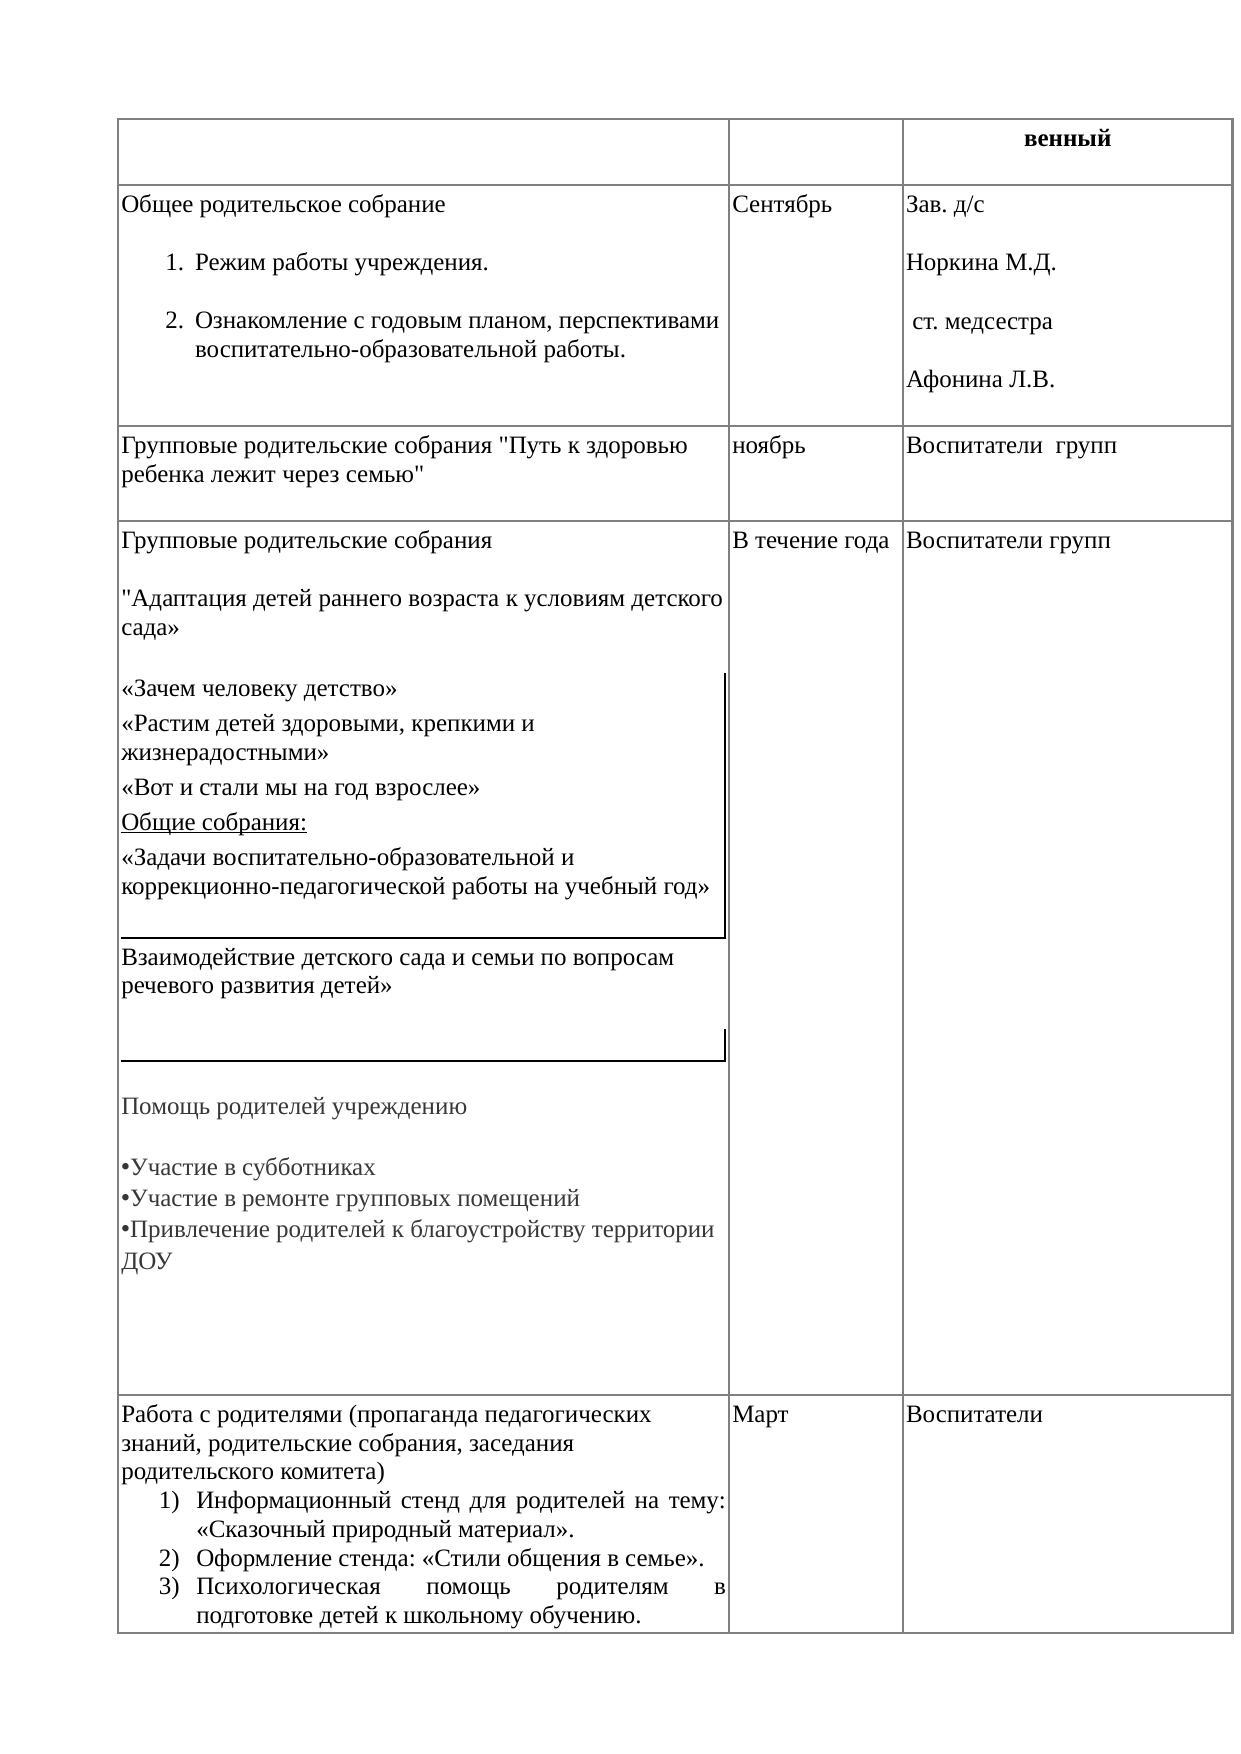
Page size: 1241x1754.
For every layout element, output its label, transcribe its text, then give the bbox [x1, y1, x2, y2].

table_header [119, 120, 728, 184]
table_cell ноябрь [730, 427, 902, 520]
table_cell Воспитатели групп [904, 427, 1231, 520]
table_cell Сентябрь [730, 186, 902, 425]
table_cell Март [730, 1396, 902, 1632]
table_cell Работа с родителями (пропаганда педагогических знаний, родительские собрания, заседания родительского комитета) Информационный стенд для родителей на тему: «Сказочный природный материал». Оформление стенда: «Стили общения в семье». Психологическая помощь родителям в подготовке детей к школьному обучению. Совместная выставка работ детей и родителей из природного материала «Сказка за сказкой». Консультации для родителей Организация работы с родителями по проблеме сохранения и укрепления здоровья детей. Речь и её ведущая роль в развитии ребёнка до школы. Значение художественной литературы в воспитании и развитии детей. Семейная библиотека, или с чего начать? Фотовыставка. Осенние праздники и развлечения. [119, 1396, 728, 1632]
table_cell Общее родительское собрание Режим работы учреждения. Ознакомление с годовым планом, перспективами воспитательно-образовательной работы. [119, 186, 728, 425]
table_cell Воспитатели групп [904, 522, 1231, 1394]
table_cell Групповые родительские собрания "Путь к здоровью ребенка лежит через семью" [119, 427, 728, 520]
table_cell Зав. д/с Норкина М.Д. ст. медсестра Афонина Л.В. [904, 186, 1231, 425]
table_cell Воспитатели [904, 1396, 1231, 1632]
table_cell В течение года [730, 522, 902, 1394]
table_header [730, 120, 902, 184]
table_cell Групповые родительские собрания "Адаптация детей раннего возраста к условиям детского сада» «Зачем человеку детство» «Растим детей здоровыми, крепкими и жизнерадостными» «Вот и стали мы на год взрослее» Общие собрания: «Задачи воспитательно-образовательной и коррекционно-педагогической работы на учебный год» Взаимодействие детского сада и семьи по вопросам речевого развития детей» Помощь родителей учреждению Участие в субботниках Участие в ремонте групповых помещений Привлечение родителей к благоустройству территории ДОУ [119, 522, 728, 1394]
table_header венный [904, 120, 1231, 184]
